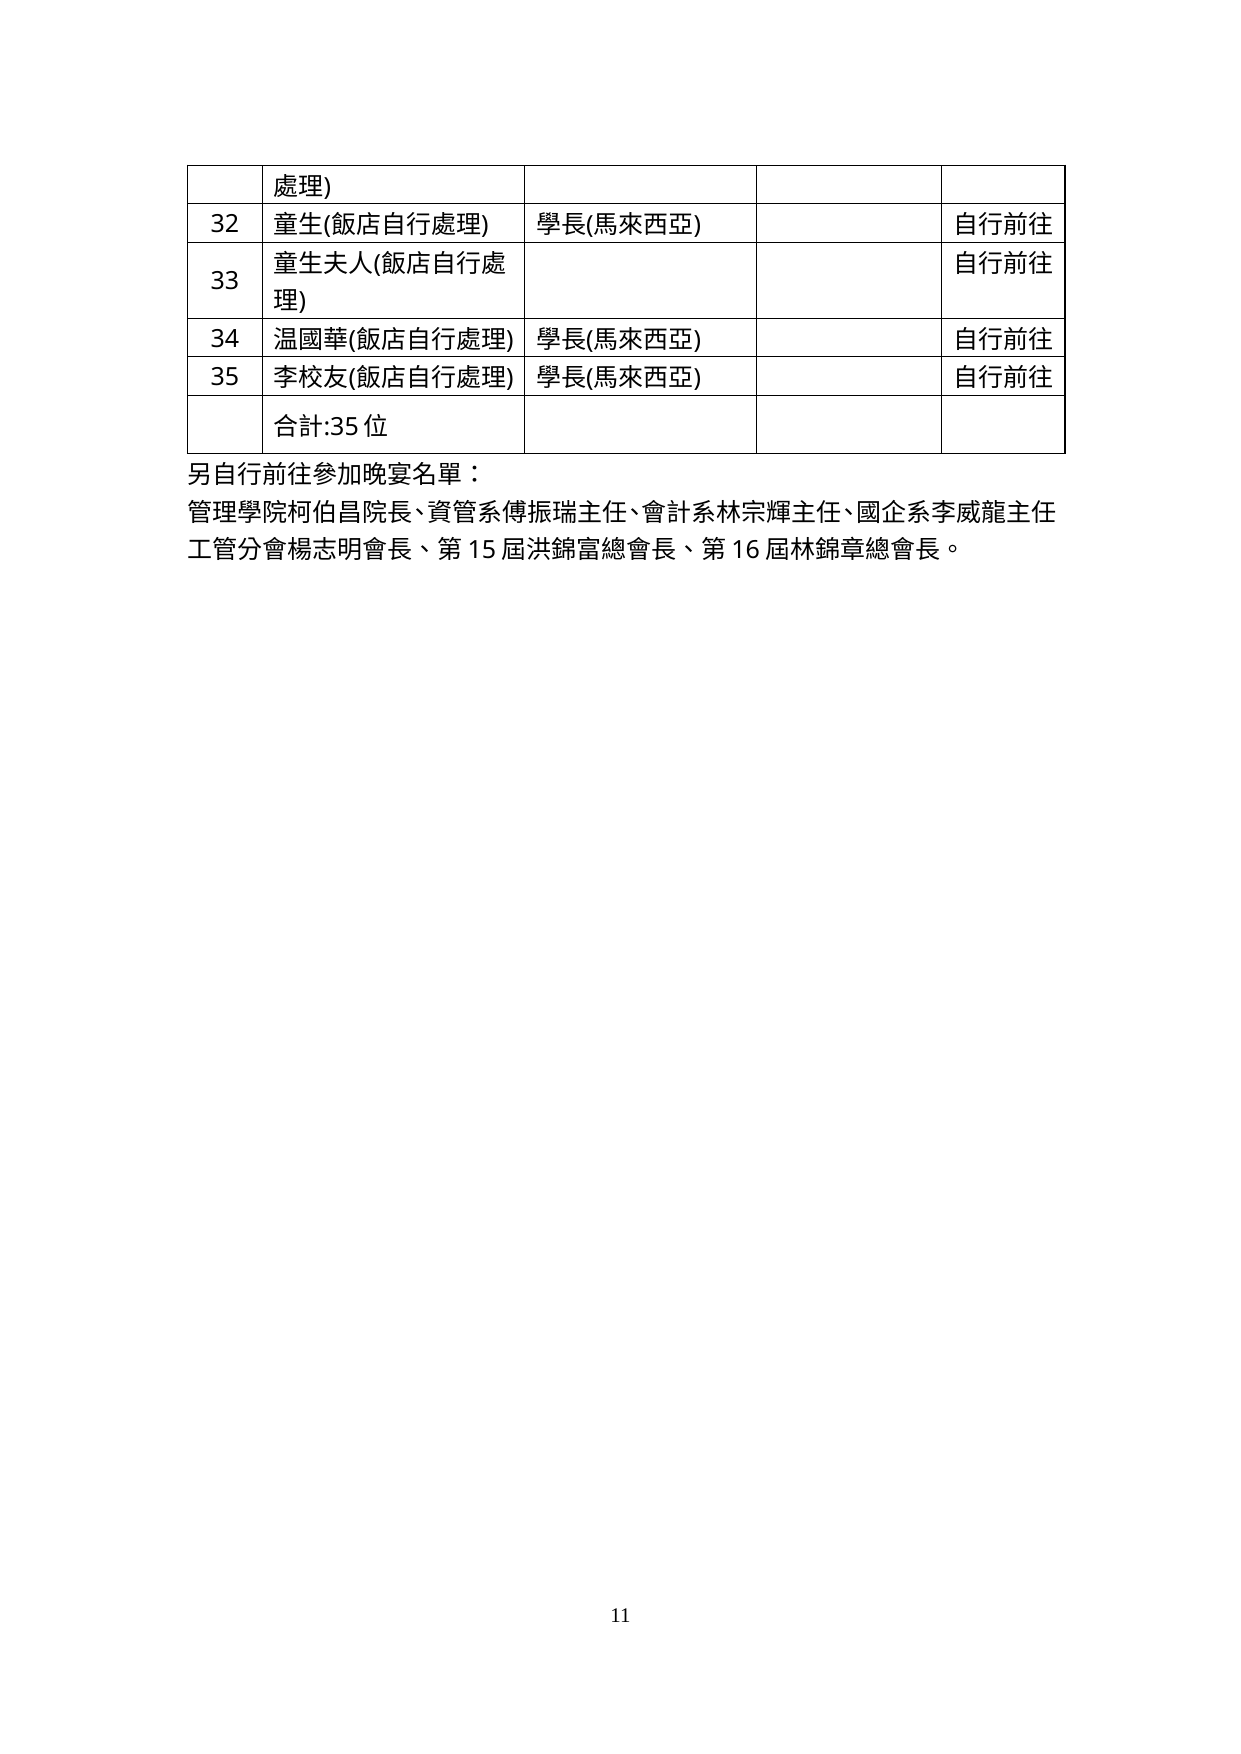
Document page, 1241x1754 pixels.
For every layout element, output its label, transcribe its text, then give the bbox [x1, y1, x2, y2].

table_cell [757, 243, 941, 318]
table_cell [525, 243, 756, 318]
table_cell [525, 396, 756, 453]
table_cell 李校友(飯店自行處理) [263, 357, 524, 395]
table_cell 34 [188, 319, 262, 356]
table_cell 處理) [263, 166, 524, 203]
table_cell 自行前往 [942, 204, 1064, 242]
text 管理學院柯伯昌院長、資管系傅振瑞主任、會計系林宗輝主任、國企系李威龍主任、工管分會楊志明會長、第15屆洪錦富總會長、第16屆林錦章總會長。 [187, 492, 1053, 567]
table_cell 温國華(飯店自行處理) [263, 319, 524, 356]
table_cell [188, 396, 262, 453]
text 另自行前往參加晚宴名單： [187, 454, 1053, 492]
table_cell 學長(馬來西亞) [525, 204, 756, 242]
table_cell 33 [188, 243, 262, 318]
table_cell [757, 166, 941, 203]
table_cell 童生夫人(飯店自行處理) [263, 243, 524, 318]
table_cell 合計:35位 [263, 396, 524, 453]
table_cell [757, 319, 941, 356]
table_cell [525, 166, 756, 203]
table_cell 自行前往 [942, 319, 1064, 356]
table_cell [757, 357, 941, 395]
table_cell [757, 396, 941, 453]
table_cell 學長(馬來西亞) [525, 319, 756, 356]
table_cell [942, 166, 1064, 203]
table_cell 童生(飯店自行處理) [263, 204, 524, 242]
table_cell [757, 204, 941, 242]
table_cell 自行前往 [942, 243, 1064, 318]
table_cell 學長(馬來西亞) [525, 357, 756, 395]
table_cell [942, 396, 1064, 453]
table_cell 35 [188, 357, 262, 395]
table_cell 32 [188, 204, 262, 242]
table_cell [188, 166, 262, 203]
table_cell 自行前往 [942, 357, 1064, 395]
